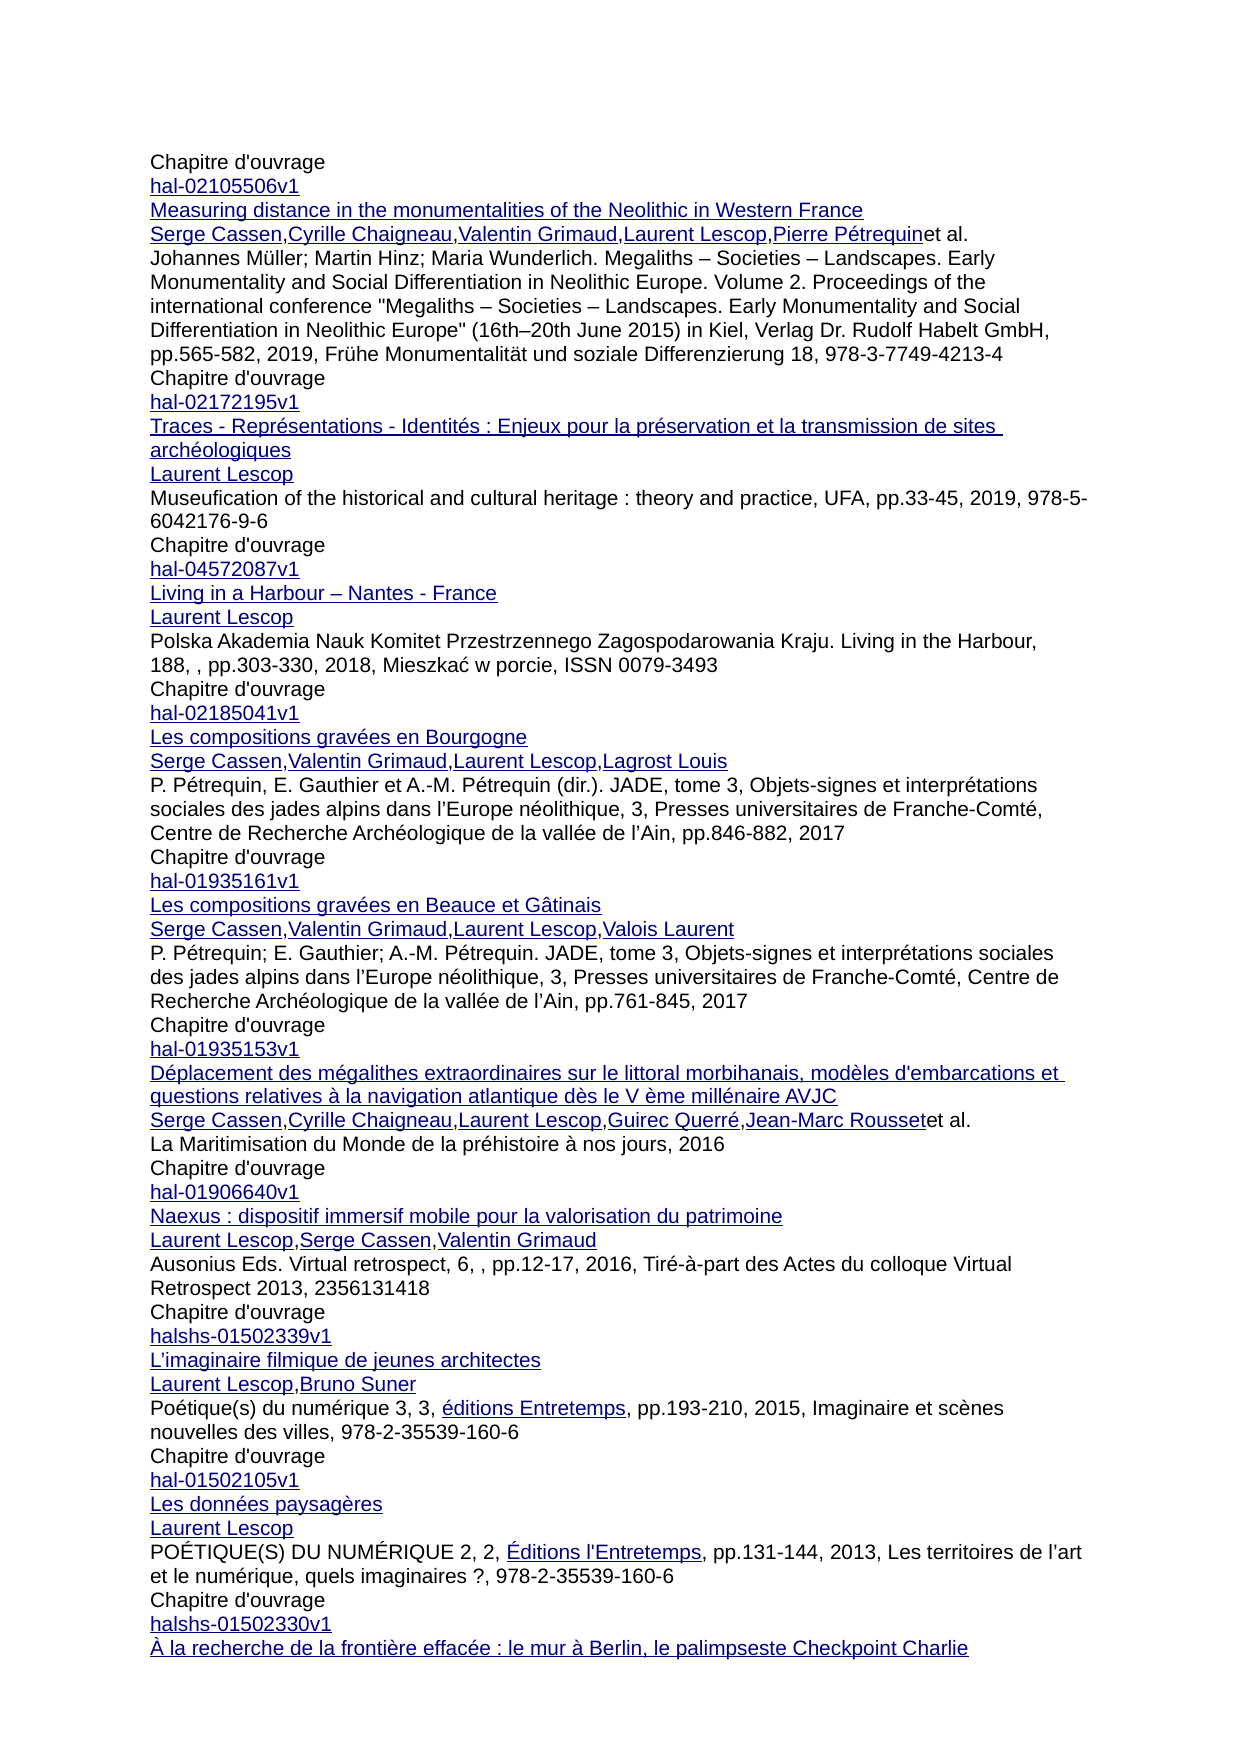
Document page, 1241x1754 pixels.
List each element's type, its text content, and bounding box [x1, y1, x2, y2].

table_cell Chapitre d'ouvrage hal-02105506v1 [150, 150, 1090, 198]
table_cell L’imaginaire filmique de jeunes architectes Laurent Lescop,Bruno Suner Poétique(s) du numérique 3, 3, éditions Entretemps, pp.193-210, 2015, Imaginaire et scènes nouvelles des villes, 978-2-35539-160-6 Chapitre d'ouvrage hal-01502105v1 [150, 1348, 1090, 1492]
table_cell Measuring distance in the monumentalities of the Neolithic in Western France Serge Cassen,Cyrille Chaigneau,Valentin Grimaud,Laurent Lescop,Pierre Pétrequinet al. Johannes Müller; Martin Hinz; Maria Wunderlich. Megaliths – Societies – Landscapes. Early Monumentality and Social Differentiation in Neolithic Europe. Volume 2. Proceedings of the international conference "Megaliths – Societies – Landscapes. Early Monumentality and Social Differentiation in Neolithic Europe" (16th–20th June 2015) in Kiel, Verlag Dr. Rudolf Habelt GmbH, pp.565-582, 2019, Frühe Monumentalität und soziale Differenzierung 18, 978-3-7749-4213-4 Chapitre d'ouvrage hal-02172195v1 [150, 198, 1090, 413]
table_cell Les compositions gravées en Beauce et Gâtinais Serge Cassen,Valentin Grimaud,Laurent Lescop,Valois Laurent P. Pétrequin; E. Gauthier; A.-M. Pétrequin. JADE, tome 3, Objets-signes et interprétations sociales des jades alpins dans l’Europe néolithique, 3, Presses universitaires de Franche-Comté, Centre de Recherche Archéologique de la vallée de l’Ain, pp.761-845, 2017 Chapitre d'ouvrage hal-01935153v1 [150, 893, 1090, 1060]
table_cell Déplacement des mégalithes extraordinaires sur le littoral morbihanais, modèles d'embarcations et questions relatives à la navigation atlantique dès le V ème millénaire AVJC Serge Cassen,Cyrille Chaigneau,Laurent Lescop,Guirec Querré,Jean-Marc Roussetet al. La Maritimisation du Monde de la préhistoire à nos jours, 2016 Chapitre d'ouvrage hal-01906640v1 [150, 1060, 1090, 1204]
table_cell Les compositions gravées en Bourgogne Serge Cassen,Valentin Grimaud,Laurent Lescop,Lagrost Louis P. Pétrequin, E. Gauthier et A.-M. Pétrequin (dir.). JADE, tome 3, Objets-signes et interprétations sociales des jades alpins dans l’Europe néolithique, 3, Presses universitaires de Franche-Comté, Centre de Recherche Archéologique de la vallée de l’Ain, pp.846-882, 2017 Chapitre d'ouvrage hal-01935161v1 [150, 725, 1090, 893]
table_cell Naexus : dispositif immersif mobile pour la valorisation du patrimoine Laurent Lescop,Serge Cassen,Valentin Grimaud Ausonius Eds. Virtual retrospect, 6, , pp.12-17, 2016, Tiré-à-part des Actes du colloque Virtual Retrospect 2013, 2356131418 Chapitre d'ouvrage halshs-01502339v1 [150, 1204, 1090, 1348]
table_cell Living in a Harbour – Nantes - France Laurent Lescop Polska Akademia Nauk Komitet Przestrzennego Zagospodarowania Kraju. Living in the Harbour, 188, , pp.303-330, 2018, Mieszkać w porcie, ISSN 0079-3493 Chapitre d'ouvrage hal-02185041v1 [150, 581, 1090, 725]
table_cell Les données paysagères Laurent Lescop POÉTIQUE(S) DU NUMÉRIQUE 2, 2, Éditions l'Entretemps, pp.131-144, 2013, Les territoires de l’art et le numérique, quels imaginaires ?, 978-2-35539-160-6 Chapitre d'ouvrage halshs-01502330v1 [150, 1492, 1090, 1635]
table_cell Traces - Représentations - Identités : Enjeux pour la préservation et la transmission de sites archéologiques Laurent Lescop Museufication of the historical and cultural heritage : theory and practice, UFA, pp.33-45, 2019, 978-5-6042176-9-6 Chapitre d'ouvrage hal-04572087v1 [150, 414, 1090, 581]
table_cell À la recherche de la frontière effacée : le mur à Berlin, le palimpseste Checkpoint Charlie [150, 1635, 1090, 1659]
